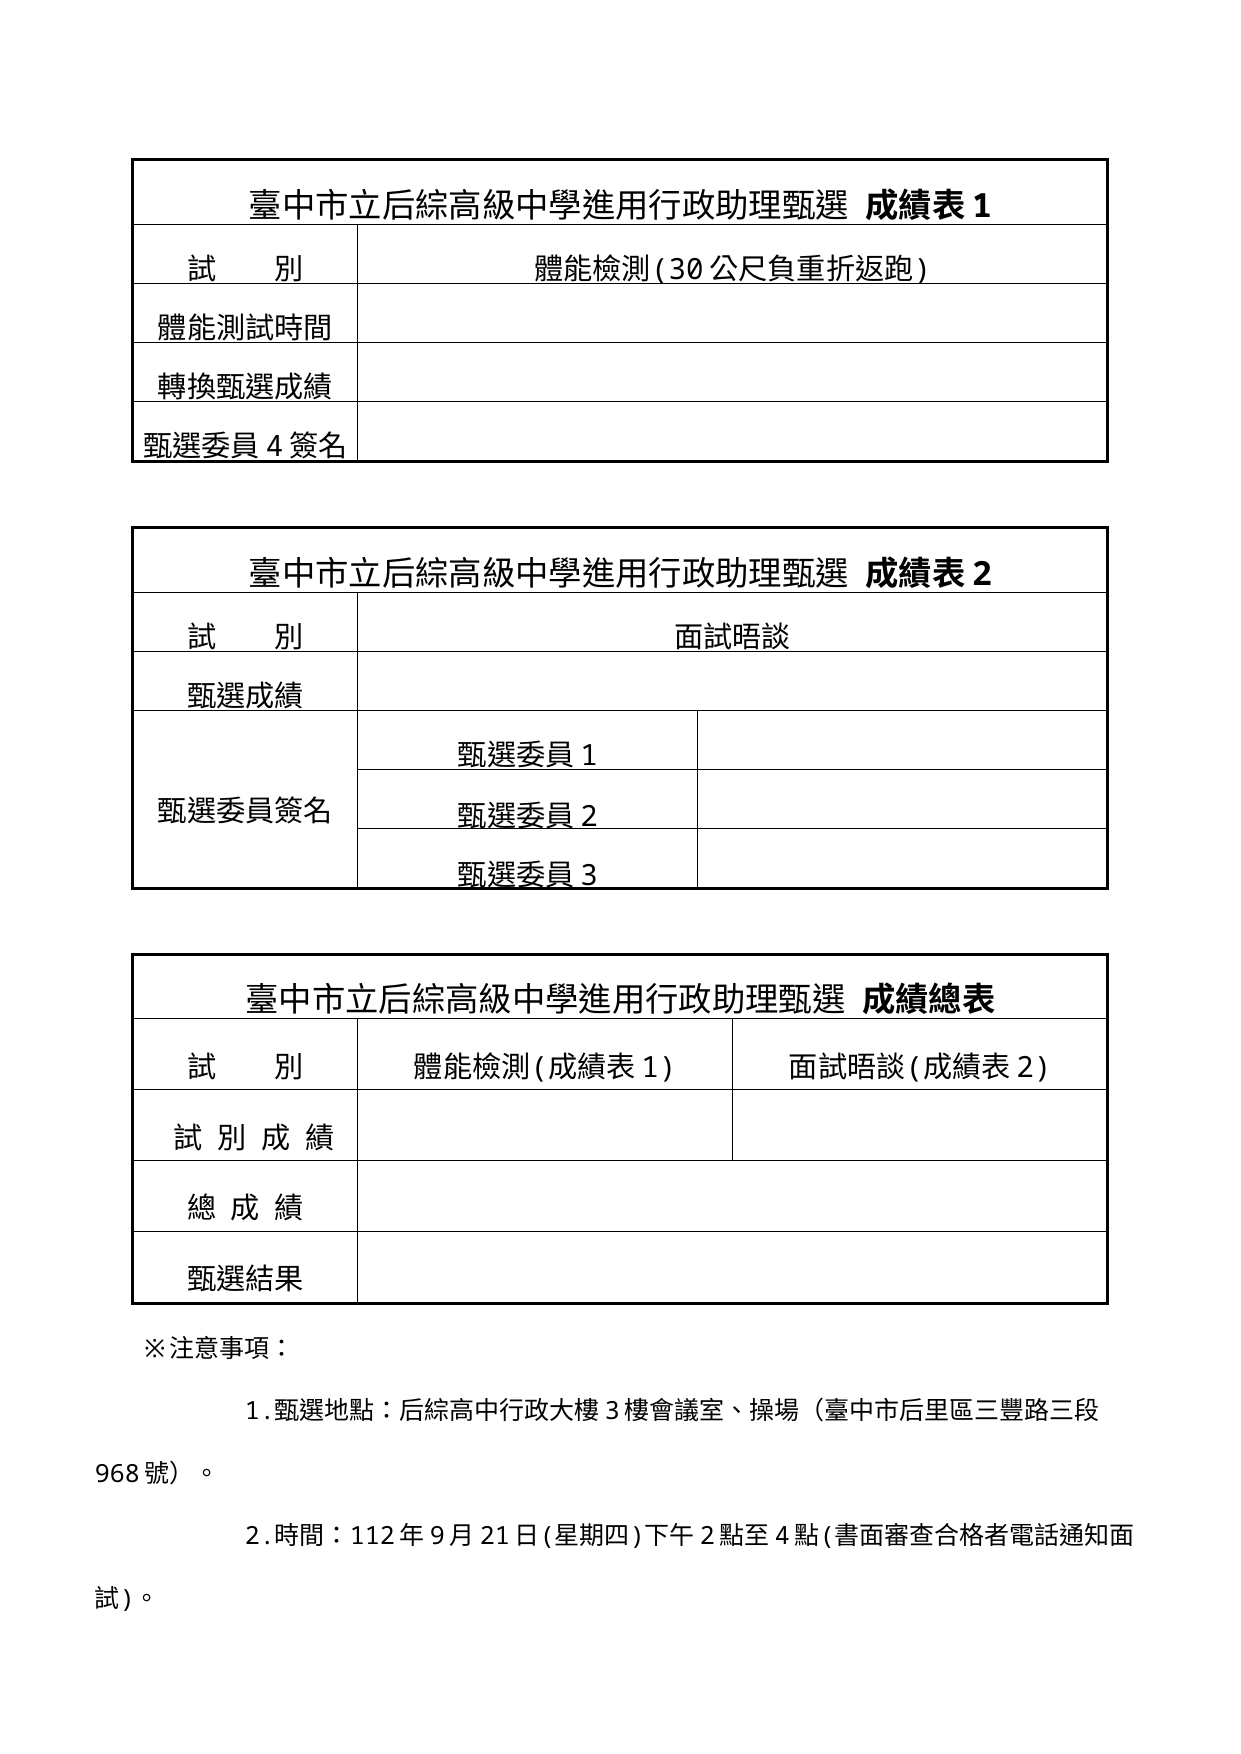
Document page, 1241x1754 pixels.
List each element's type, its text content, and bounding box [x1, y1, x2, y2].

table_cell [358, 343, 1106, 401]
table_cell 甄選委員3 [358, 829, 697, 887]
text 1.甄選地點：后綜高中行政大樓3樓會議室、操場（臺中市后里區三豐路三段968號）。 [94, 1367, 1146, 1492]
table_cell [358, 652, 1106, 710]
table_cell 甄選委員簽名 [134, 711, 357, 887]
table_cell 甄選成績 [134, 652, 357, 710]
table_cell 甄選委員1 [358, 711, 697, 769]
table_cell 面試晤談(成績表2) [733, 1019, 1106, 1089]
table_cell [698, 711, 1106, 769]
table_cell 甄選委員4簽名 [134, 402, 357, 460]
table_cell 試 別 [134, 225, 357, 283]
table_cell [358, 1161, 1106, 1231]
table_cell 總 成 績 [134, 1161, 357, 1231]
table_cell 甄選委員2 [358, 770, 697, 828]
table_cell [358, 1090, 732, 1160]
table_cell 面試晤談 [358, 593, 1106, 651]
text 2.時間：112年9月21日(星期四)下午2點至4點(書面審查合格者電話通知面試)。 [94, 1492, 1146, 1617]
table_cell 轉換甄選成績 [134, 343, 357, 401]
table_header 臺中市立后綜高級中學進用行政助理甄選 成績表2 [134, 529, 1106, 592]
table_cell 體能檢測(30公尺負重折返跑) [358, 225, 1106, 283]
table_cell 試 別 成 績 [134, 1090, 357, 1160]
text ※注意事項： [94, 1305, 1146, 1367]
table_cell 試 別 [134, 593, 357, 651]
table_cell [358, 402, 1106, 460]
table_cell [733, 1090, 1106, 1160]
table_header 臺中市立后綜高級中學進用行政助理甄選 成績表1 [134, 161, 1106, 224]
table_cell [358, 1232, 1106, 1302]
table_cell 試 別 [134, 1019, 357, 1089]
table_cell 甄選結果 [134, 1232, 357, 1302]
table_cell 體能測試時間 [134, 284, 357, 342]
table_cell [698, 770, 1106, 828]
table_cell [698, 829, 1106, 887]
table_header 臺中市立后綜高級中學進用行政助理甄選 成績總表 [134, 956, 1106, 1018]
table_cell 體能檢測(成績表1) [358, 1019, 732, 1089]
table_cell [358, 284, 1106, 342]
